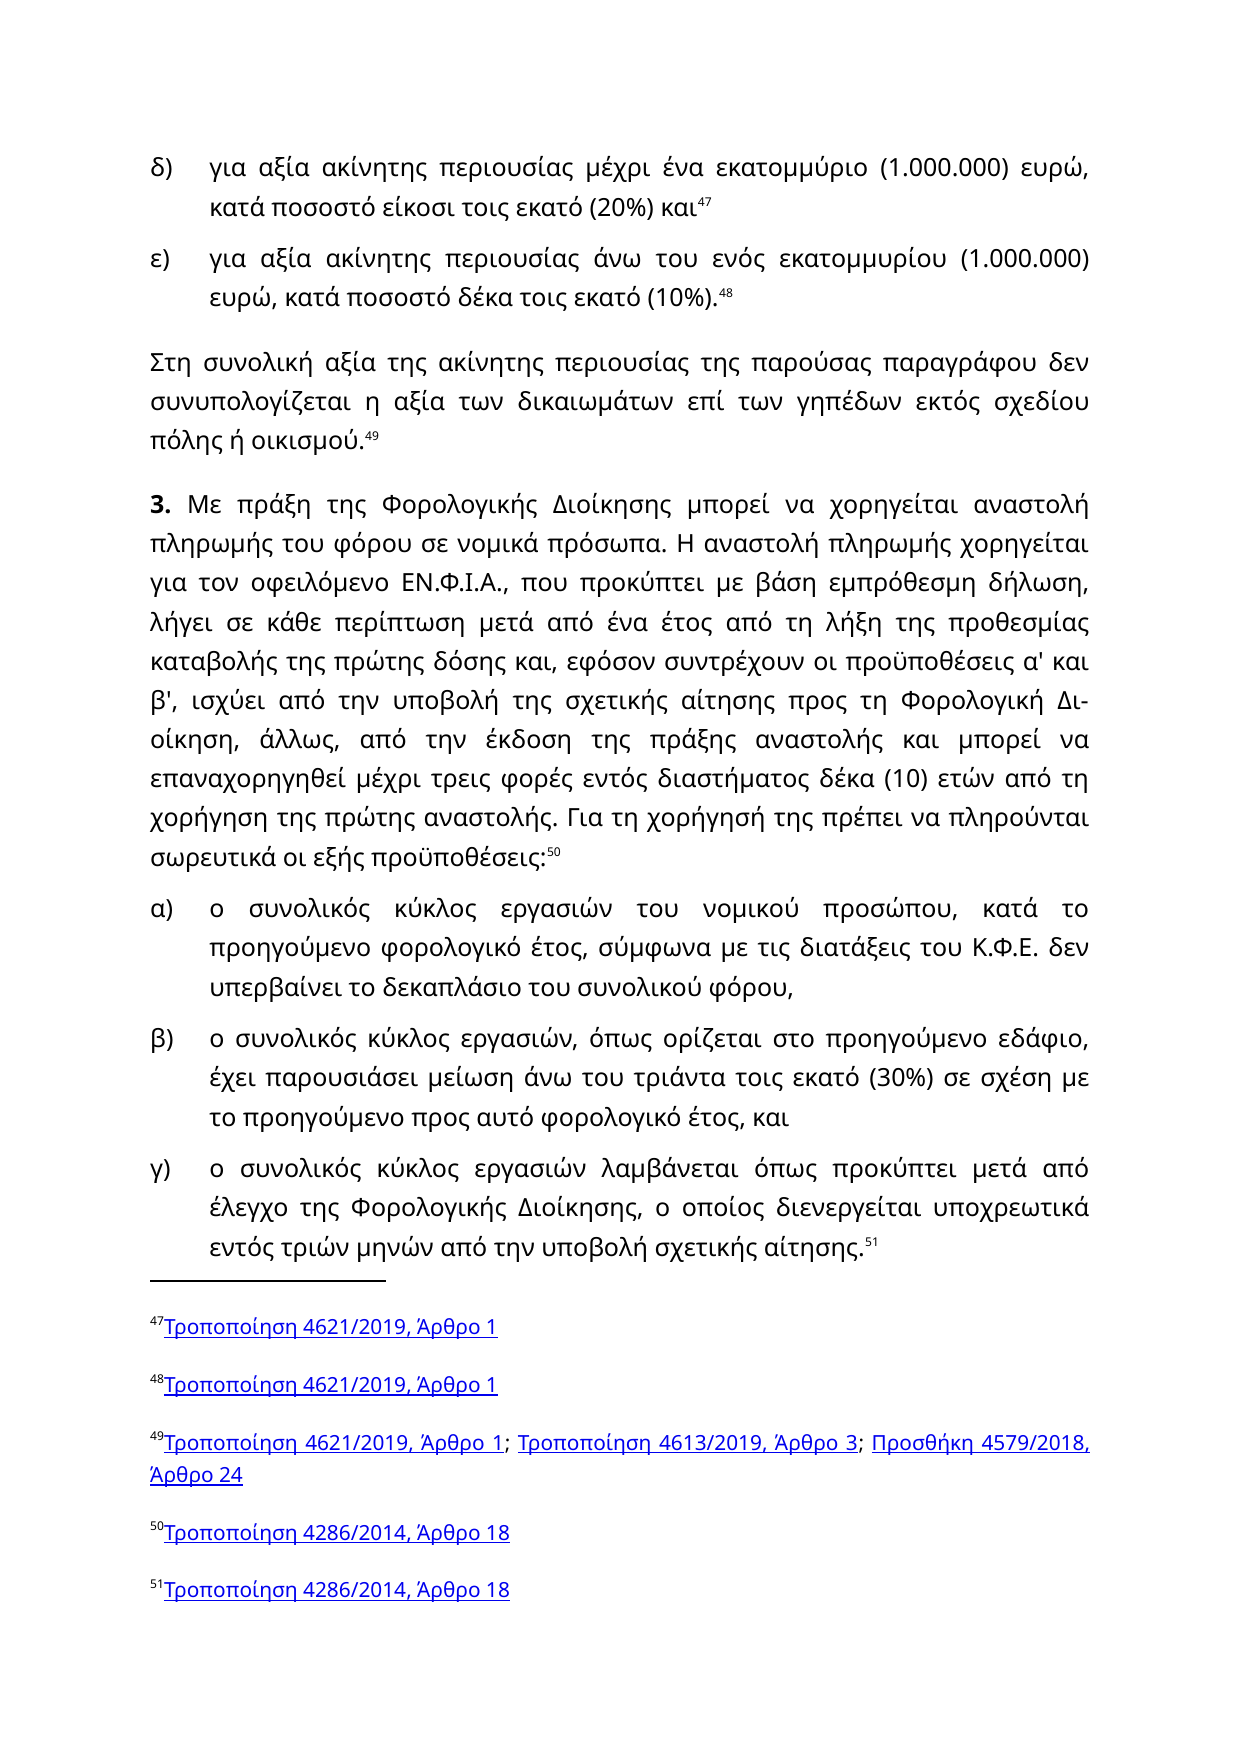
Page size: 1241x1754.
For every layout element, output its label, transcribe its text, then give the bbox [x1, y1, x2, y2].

text 3. Με πράξη της Φορολογικής Διοίκησης μπορεί να χορηγείται αναστολή πληρωμής του φόρου σε νομικά πρόσωπα. Η αναστολή πληρωμής χορηγείται για τον οφειλόμενο ΕΝ.Φ.Ι.Α., που προκύπτει με βάση εμπρόθεσμη δήλωση, λήγει σε κάθε περίπτωση μετά από ένα έτος από τη λήξη της προθεσμίας καταβολής της πρώτης δόσης και, εφόσον συντρέχουν οι προϋποθέσεις α' και β', ισχύει από την υποβολή της σχετικής αίτησης προς τη Φορολογική Δι-οίκηση, άλλως, από την έκδοση της πράξης αναστολής και μπορεί να επαναχορηγηθεί μέχρι τρεις φορές εντός διαστήματος δέκα (10) ετών από τη χορήγηση της πρώτης αναστολής. Για τη χορήγησή της πρέπει να πληρούνται σωρευτικά οι εξής προϋποθέσεις: [150, 487, 1090, 873]
list α) ο συνολικός κύκλος εργασιών του νομικού προσώπου, κατά το προηγούμενο φορολογικό έτος, σύμφωνα με τις διατάξεις του Κ.Φ.Ε. δεν υπερβαίνει το δεκαπλάσιο του συνολικού φόρου, [150, 891, 1090, 1003]
text Τροποποίηση 4621/2019, Άρθρο 1 [150, 1312, 1090, 1341]
list δ) για αξία ακίνητης περιουσίας μέχρι ένα εκατομμύριο (1.000.000) ευρώ, κατά ποσοστό είκοσι τοις εκατό (20%) και [150, 150, 1090, 223]
list β) ο συνολικός κύκλος εργασιών, όπως ορίζεται στο προηγούμενο εδάφιο, έχει παρουσιάσει μείωση άνω του τριάντα τοις εκατό (30%) σε σχέση με το προηγούμενο προς αυτό φορολογικό έτος, και [150, 1021, 1090, 1133]
text Τροποποίηση 4621/2019, Άρθρο 1 [150, 1370, 1090, 1398]
list ε) για αξία ακίνητης περιουσίας άνω του ενός εκατομμυρίου (1.000.000) ευρώ, κατά ποσοστό δέκα τοις εκατό (10%). [150, 241, 1090, 314]
list γ) ο συνολικός κύκλος εργασιών λαμβάνεται όπως προκύπτει μετά από έλεγχο της Φορολογικής Διοίκησης, ο οποίος διενεργείται υποχρεωτικά εντός τριών μηνών από την υποβολή σχετικής αίτησης. [150, 1151, 1090, 1263]
text Τροποποίηση 4286/2014, Άρθρο 18 [150, 1576, 1090, 1604]
text Στη συνολική αξία της ακίνητης περιουσίας της παρούσας παραγράφου δεν συνυπολογίζεται η αξία των δικαιωμάτων επί των γηπέδων εκτός σχεδίου πόλης ή οικισμού. [150, 344, 1090, 457]
text Τροποποίηση 4621/2019, Άρθρο 1; Τροποποίηση 4613/2019, Άρθρο 3; Προσθήκη 4579/2018, Άρθρο 24 [150, 1428, 1090, 1489]
text Τροποποίηση 4286/2014, Άρθρο 18 [150, 1518, 1090, 1546]
